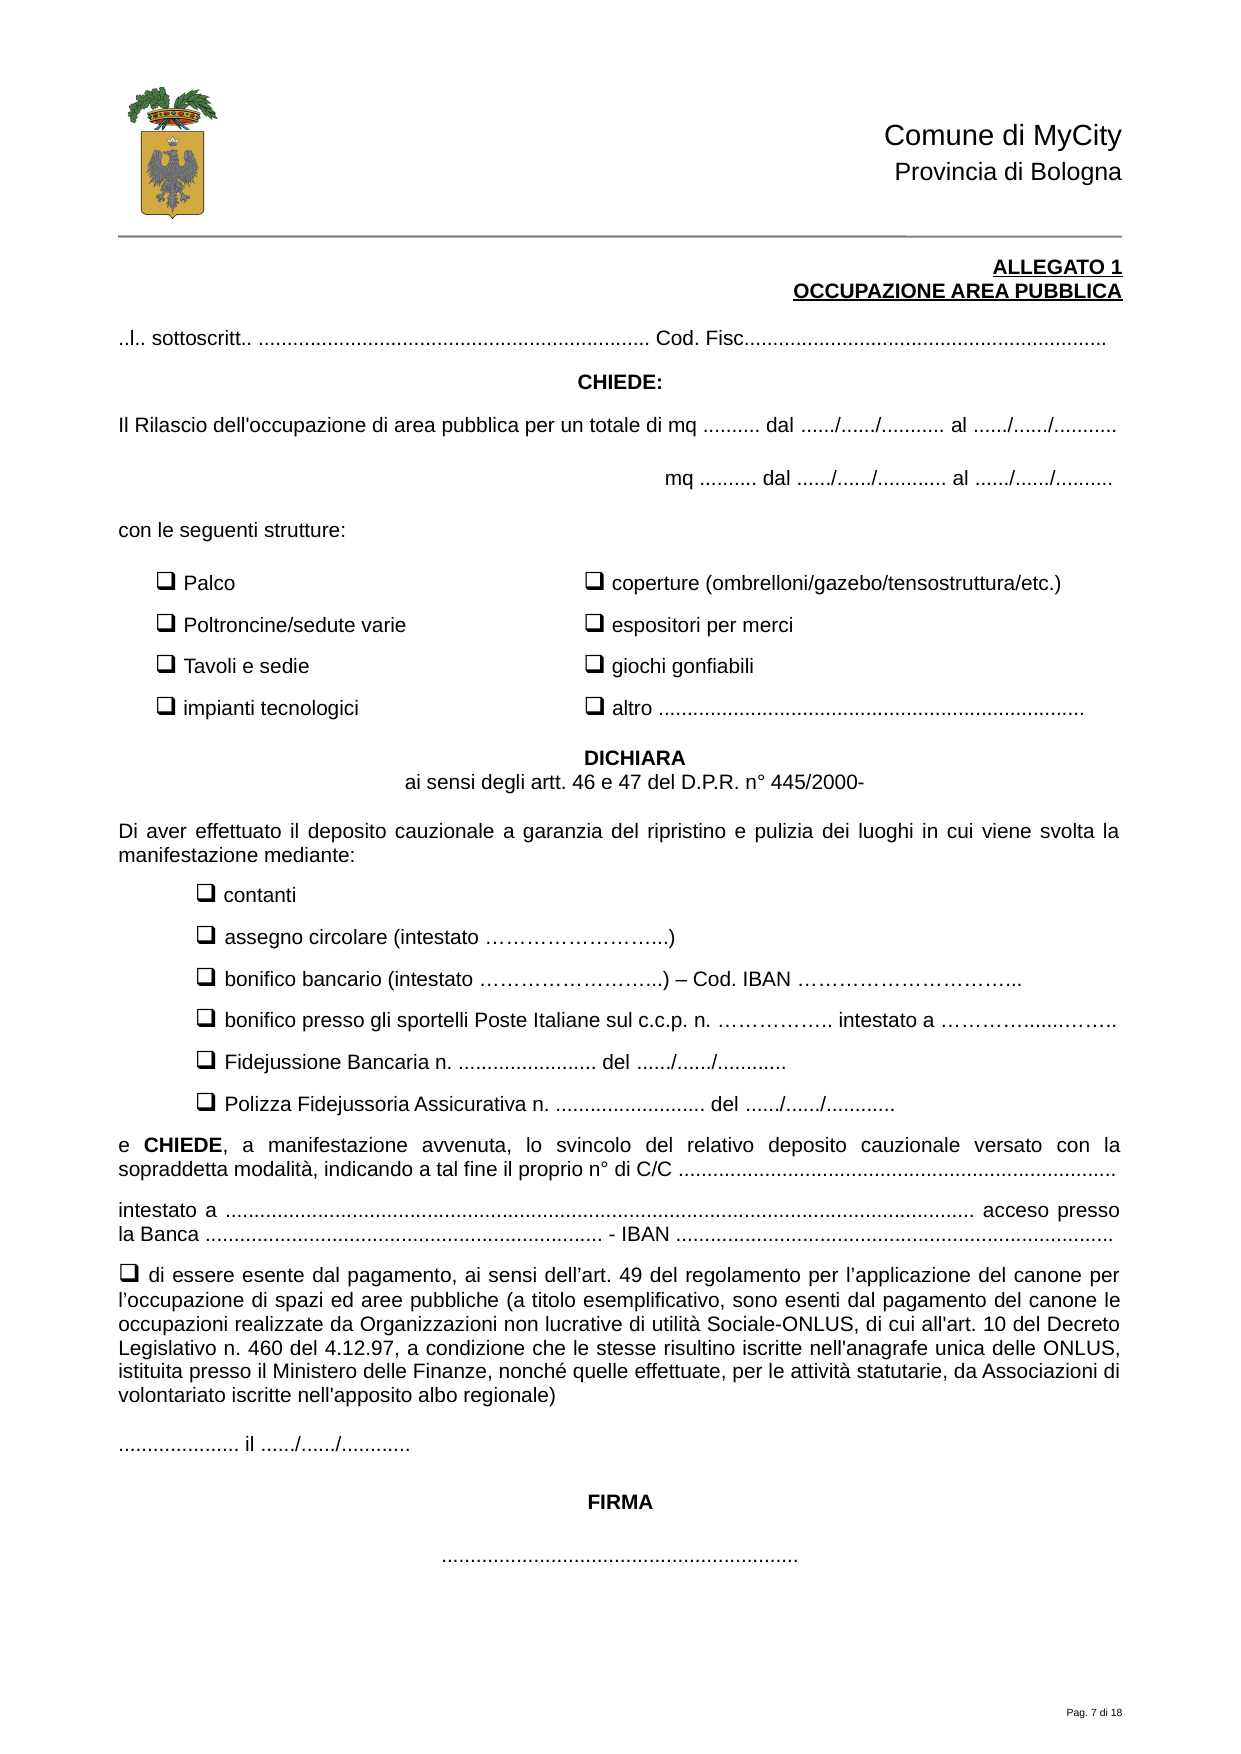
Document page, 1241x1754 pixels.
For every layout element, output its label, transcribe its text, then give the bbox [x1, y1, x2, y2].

text e CHIEDE, a manifestazione avvenuta, lo svincolo del relativo deposito cauzionale versato con la sopraddetta modalità, indicando a tal fine il proprio n° di C/C ............................................................................ [118, 1133, 1122, 1181]
subtitle DICHIARA [148, 746, 1122, 770]
text  Palco  coperture (ombrelloni/gazebo/tensostruttura/etc.) [155, 571, 1122, 596]
subtitle ai sensi degli artt. 46 e 47 del D.P.R. n° 445/2000- [148, 770, 1122, 794]
text  assegno circolare (intestato ……………………...) [195, 925, 1122, 950]
text Il Rilascio dell'occupazione di area pubblica per un totale di mq .......... dal ....../....../........... al ....../....../........... [118, 413, 1122, 437]
text CHIEDE: [118, 370, 1122, 394]
text  bonifico bancario (intestato ……………………...) – Cod. IBAN …………………………... [195, 967, 1122, 992]
text  Polizza Fidejussoria Assicurativa n. .......................... del ....../....../............ [195, 1092, 1122, 1117]
text intestato a .................................................................................................................................. acceso presso la Banca ..................................................................... - IBAN ............................................................................ [118, 1198, 1122, 1246]
text  bonifico presso gli sportelli Poste Italiane sul c.c.p. n. …………….. intestato a ………….......…….. [195, 1008, 1122, 1033]
text Di aver effettuato il deposito cauzionale a garanzia del ripristino e pulizia dei luoghi in cui viene svolta la manifestazione mediante: [118, 819, 1122, 867]
text OCCUPAZIONE AREA PUBBLICA [118, 278, 1122, 302]
text Provincia di Bologna [224, 157, 1122, 185]
text  Tavoli e sedie  giochi gonfiabili [155, 654, 1122, 679]
text mq .......... dal ....../....../............ al ....../....../.......... [118, 466, 1122, 489]
text ALLEGATO 1 [118, 254, 1122, 278]
text .............................................................. [118, 1543, 1122, 1567]
text  Fidejussione Bancaria n. ........................ del ....../....../............ [195, 1050, 1122, 1075]
text Comune di MyCity [224, 118, 1122, 152]
text ..................... il ....../....../............ [118, 1432, 1122, 1456]
text con le seguenti strutture: [118, 518, 1122, 542]
text  contanti [195, 883, 1122, 908]
picture [122, 87, 224, 219]
text  impianti tecnologici  altro .......................................................................... [155, 696, 1122, 721]
text FIRMA [118, 1489, 1122, 1513]
text ..l.. sottoscritt.. .................................................................... Cod. Fisc............................................................... [118, 325, 1122, 349]
text  di essere esente dal pagamento, ai sensi dell’art. 49 del regolamento per l’applicazione del canone per l’occupazione di spazi ed aree pubbliche (a titolo esemplificativo, sono esenti dal pagamento del canone le occupazioni realizzate da Organizzazioni non lucrative di utilità Sociale-ONLUS, di cui all'art. 10 del Decreto Legislativo n. 460 del 4.12.97, a condizione che le stesse risultino iscritte nell'anagrafe unica delle ONLUS, istituita presso il Ministero delle Finanze, nonché quelle effettuate, per le attività statutarie, da Associazioni di volontariato iscritte nell'apposito albo regionale) [118, 1262, 1122, 1407]
text  Poltroncine/sedute varie  espositori per merci [155, 612, 1122, 637]
